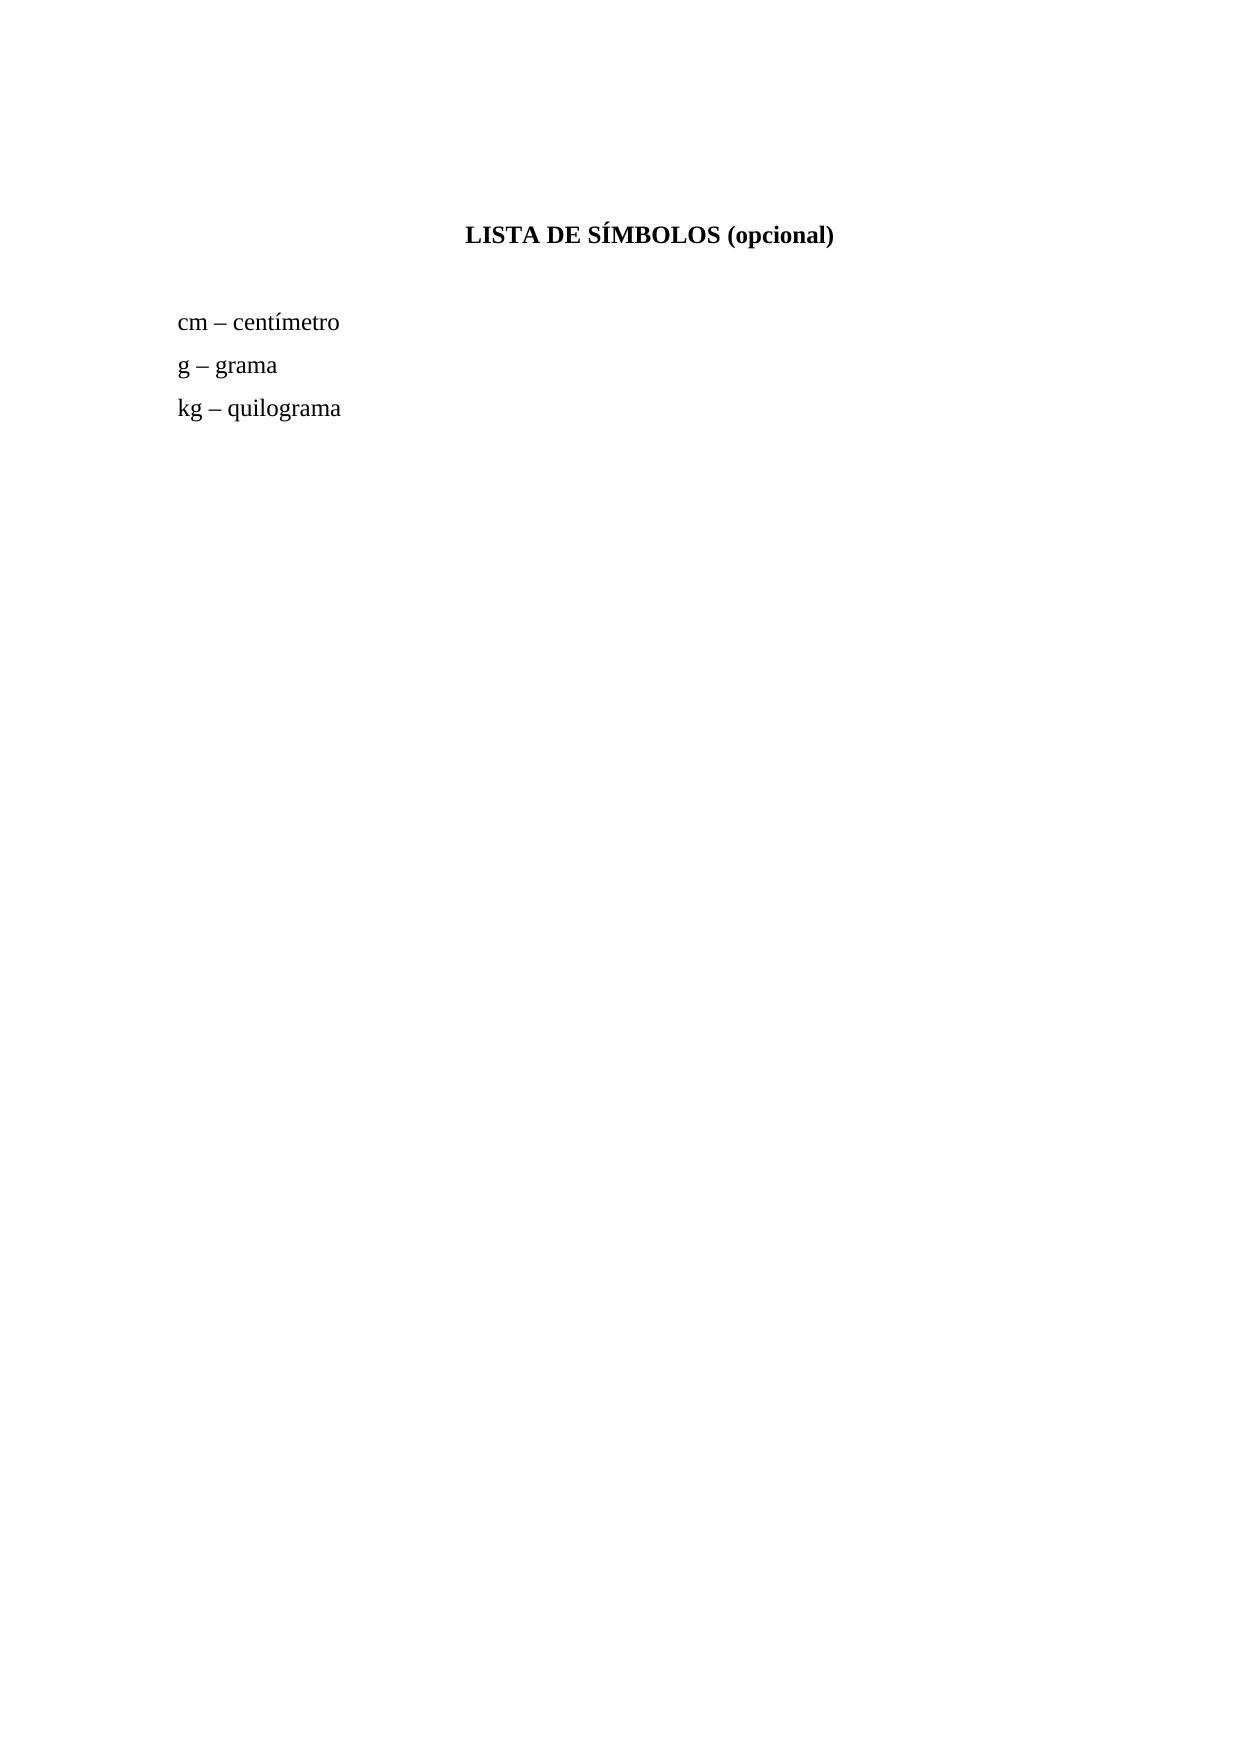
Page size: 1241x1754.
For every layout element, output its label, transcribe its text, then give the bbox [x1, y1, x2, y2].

text g – grama [177, 350, 1122, 378]
text kg – quilograma [177, 393, 1122, 422]
text LISTA DE SÍMBOLOS (opcional) [177, 220, 1122, 249]
text cm – centímetro [177, 307, 1122, 335]
